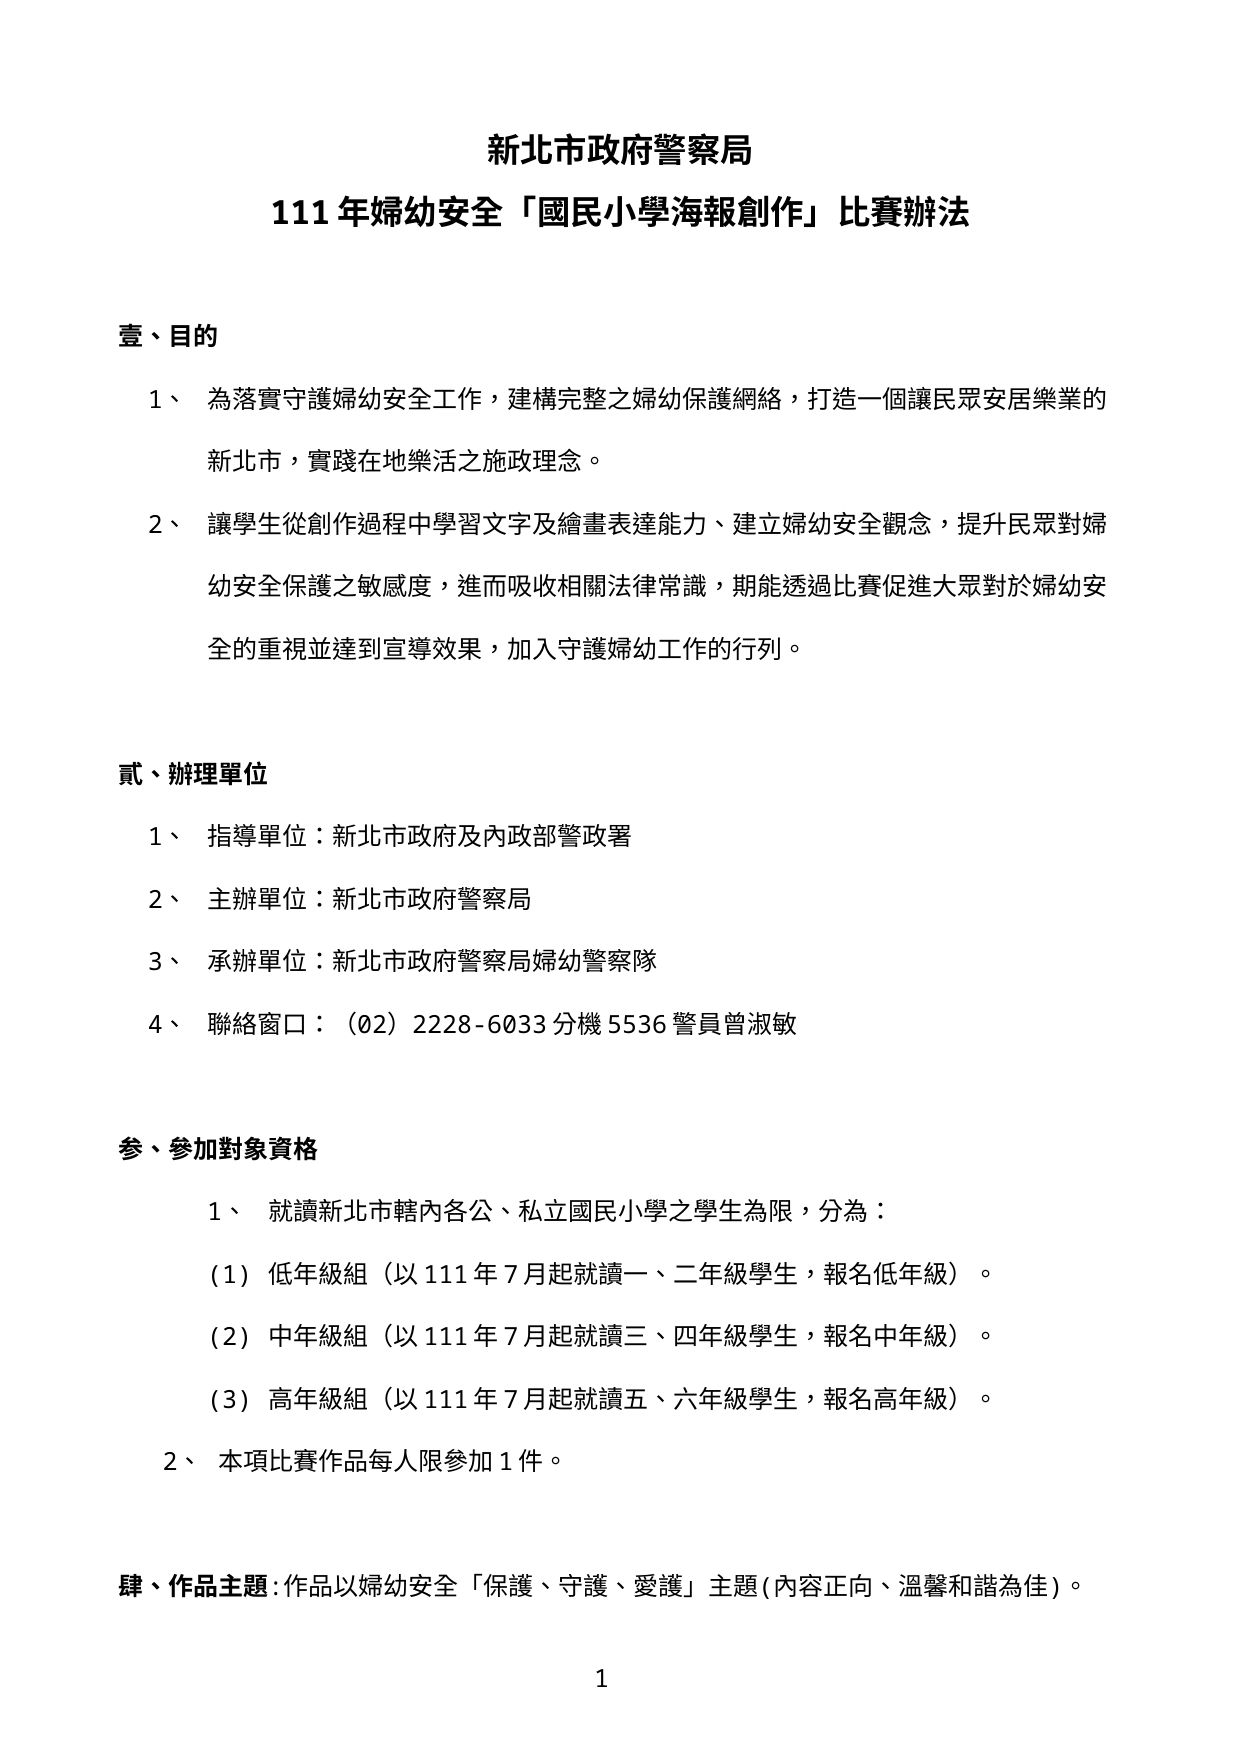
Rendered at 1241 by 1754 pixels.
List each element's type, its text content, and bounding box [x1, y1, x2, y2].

list 指導單位：新北市政府及內政部警政署 [148, 793, 1122, 856]
list 讓學生從創作過程中學習文字及繪畫表達能力、建立婦幼安全觀念，提升民眾對婦幼安全保護之敏感度，進而吸收相關法律常識，期能透過比賽促進大眾對於婦幼安全的重視並達到宣導效果，加入守護婦幼工作的行列。 [148, 481, 1122, 668]
list 低年級組（以111年7月起就讀一、二年級學生，報名低年級）。 [207, 1231, 1122, 1293]
text 新北市政府警察局 [118, 106, 1122, 168]
list 主辦單位：新北市政府警察局 [148, 856, 1122, 918]
list 高年級組（以111年7月起就讀五、六年級學生，報名高年級）。 [207, 1356, 1122, 1418]
list 承辦單位：新北市政府警察局婦幼警察隊 [148, 918, 1122, 981]
text 肆、作品主題:作品以婦幼安全「保護、守護、愛護」主題(內容正向、溫馨和諧為佳)。 [118, 1543, 1122, 1606]
list 中年級組（以111年7月起就讀三、四年級學生，報名中年級）。 [207, 1293, 1122, 1356]
list 聯絡窗口：（02）2228-6033分機5536警員曾淑敏 [148, 981, 1122, 1043]
text 参、參加對象資格 [118, 1106, 1122, 1168]
list 為落實守護婦幼安全工作，建構完整之婦幼保護網絡，打造一個讓民眾安居樂業的新北市，實踐在地樂活之施政理念。 [148, 356, 1122, 481]
list 本項比賽作品每人限參加1件。 [148, 1418, 1122, 1481]
text 111年婦幼安全「國民小學海報創作」比賽辦法 [118, 168, 1122, 231]
list 就讀新北市轄內各公、私立國民小學之學生為限，分為： [207, 1168, 1122, 1231]
text 貳、辦理單位 [118, 731, 1122, 793]
text 壹、目的 [118, 293, 1122, 356]
